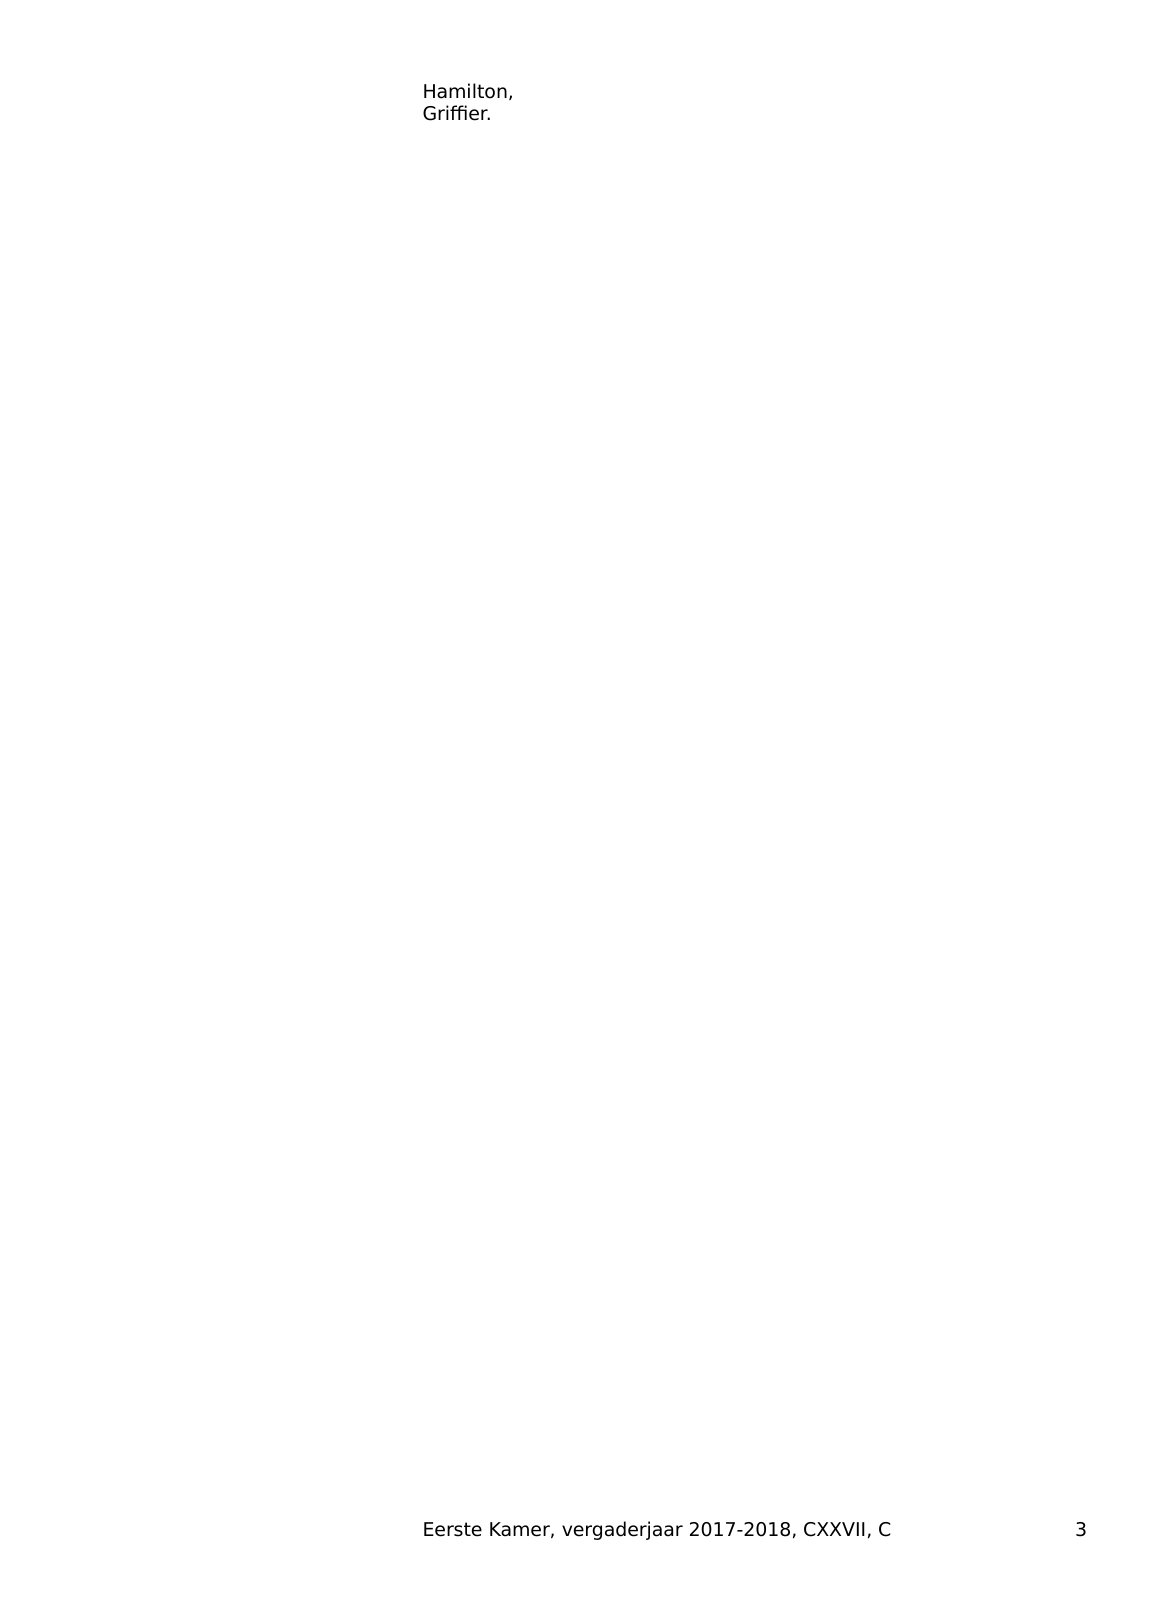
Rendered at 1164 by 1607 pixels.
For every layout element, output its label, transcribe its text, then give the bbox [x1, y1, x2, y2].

text Hamilton, Griffier. [422, 59, 1087, 125]
